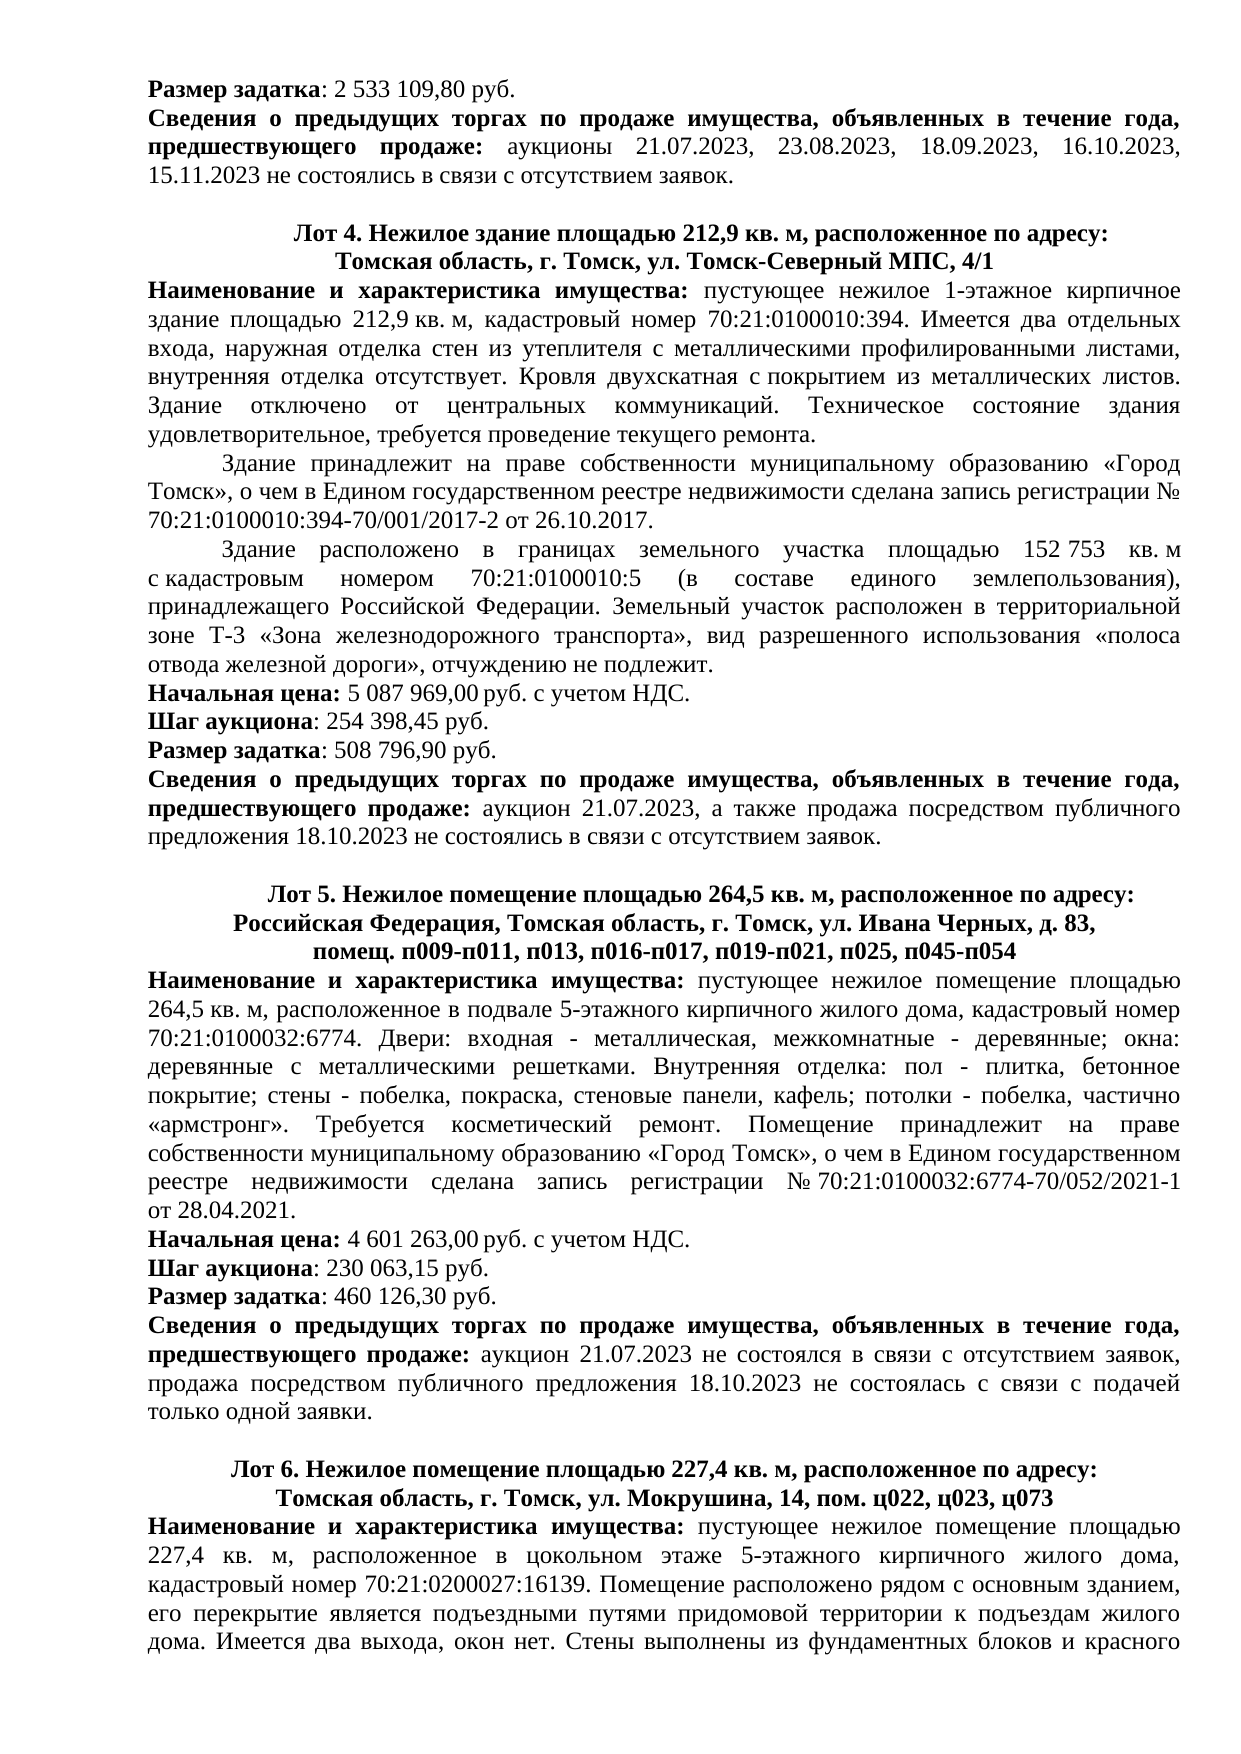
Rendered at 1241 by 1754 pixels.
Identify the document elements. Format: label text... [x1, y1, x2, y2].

text Наименование и характеристика имущества: пустующее нежилое помещение площадью 227,4 кв. м, расположенное в цокольном этаже 5-этажного кирпичного жилого дома, кадастровый номер 70:21:0200027:16139. Помещение расположено рядом с основным зданием, его перекрытие является подъездными путями придомовой территории к подъездам жилого дома. Имеется два выхода, окон нет. Стены выполнены из фундаментных блоков и красного [148, 1511, 1181, 1655]
text Наименование и характеристика имущества: пустующее нежилое 1-этажное кирпичное здание площадью 212,9 кв. м, кадастровый номер 70:21:0100010:394. Имеется два отдельных входа, наружная отделка стен из утеплителя с металлическими профилированными листами, внутренняя отделка отсутствует. Кровля двухскатная с покрытием из металлических листов. Здание отключено от центральных коммуникаций. Техническое состояние здания удовлетворительное, требуется проведение текущего ремонта. [148, 275, 1181, 448]
text Сведения о предыдущих торгах по продаже имущества, объявленных в течение года, предшествующего продаже: аукцион 21.07.2023 не состоялся в связи с отсутствием заявок, продажа посредством публичного предложения 18.10.2023 не состоялась с связи с подачей только одной заявки. [148, 1310, 1181, 1425]
text Шаг аукциона: 230 063,15 руб. [148, 1253, 1181, 1281]
text Здание расположено в границах земельного участка площадью 152 753 кв. м с кадастровым номером 70:21:0100010:5 (в составе единого землепользования), принадлежащего Российской Федерации. Земельный участок расположен в территориальной зоне Т-3 «Зона железнодорожного транспорта», вид разрешенного использования «полоса отвода железной дороги», отчуждению не подлежит. [148, 534, 1181, 678]
text Лот 5. Нежилое помещение площадью 264,5 кв. м, расположенное по адресу: Российская Федерация, Томская область, г. Томск, ул. Ивана Черных, д. 83, помещ. п009‑п011, п013, п016-п017, п019-п021, п025, п045-п054 [148, 879, 1181, 965]
text Шаг аукциона: 254 398,45 руб. [148, 706, 1181, 735]
text Сведения о предыдущих торгах по продаже имущества, объявленных в течение года, предшествующего продаже: аукционы 21.07.2023, 23.08.2023, 18.09.2023, 16.10.2023, 15.11.2023 не состоялись в связи с отсутствием заявок. [148, 103, 1181, 189]
text Размер задатка: 460 126,30 руб. [148, 1281, 1181, 1310]
text Размер задатка: 508 796,90 руб. [148, 735, 1181, 764]
text Начальная цена: 5 087 969,00 руб. с учетом НДС. [148, 678, 1181, 706]
text Лот 4. Нежилое здание площадью 212,9 кв. м, расположенное по адресу: Томская область, г. Томск, ул. Томск-Северный МПС, 4/1 [148, 218, 1181, 275]
text Лот 6. Нежилое помещение площадью 227,4 кв. м, расположенное по адресу: Томская область, г. Томск, ул. Мокрушина, 14, пом. ц022, ц023, ц073 [148, 1454, 1181, 1511]
text Сведения о предыдущих торгах по продаже имущества, объявленных в течение года, предшествующего продаже: аукцион 21.07.2023, а также продажа посредством публичного предложения 18.10.2023 не состоялись в связи с отсутствием заявок. [148, 764, 1181, 850]
text Здание принадлежит на праве собственности муниципальному образованию «Город Томск», о чем в Едином государственном реестре недвижимости сделана запись регистрации № 70:21:0100010:394-70/001/2017-2 от 26.10.2017. [148, 448, 1181, 534]
text Размер задатка: 2 533 109,80 руб. [148, 74, 1181, 103]
text Наименование и характеристика имущества: пустующее нежилое помещение площадью 264,5 кв. м, расположенное в подвале 5-этажного кирпичного жилого дома, кадастровый номер 70:21:0100032:6774. Двери: входная - металлическая, межкомнатные - деревянные; окна: деревянные с металлическими решетками. Внутренняя отделка: пол - плитка, бетонное покрытие; стены - побелка, покраска, стеновые панели, кафель; потолки - побелка, частично «армстронг». Требуется косметический ремонт. Помещение принадлежит на праве собственности муниципальному образованию «Город Томск», о чем в Едином государственном реестре недвижимости сделана запись регистрации № 70:21:0100032:6774-70/052/2021-1 от 28.04.2021. [148, 965, 1181, 1224]
text Начальная цена: 4 601 263,00 руб. с учетом НДС. [148, 1224, 1181, 1253]
